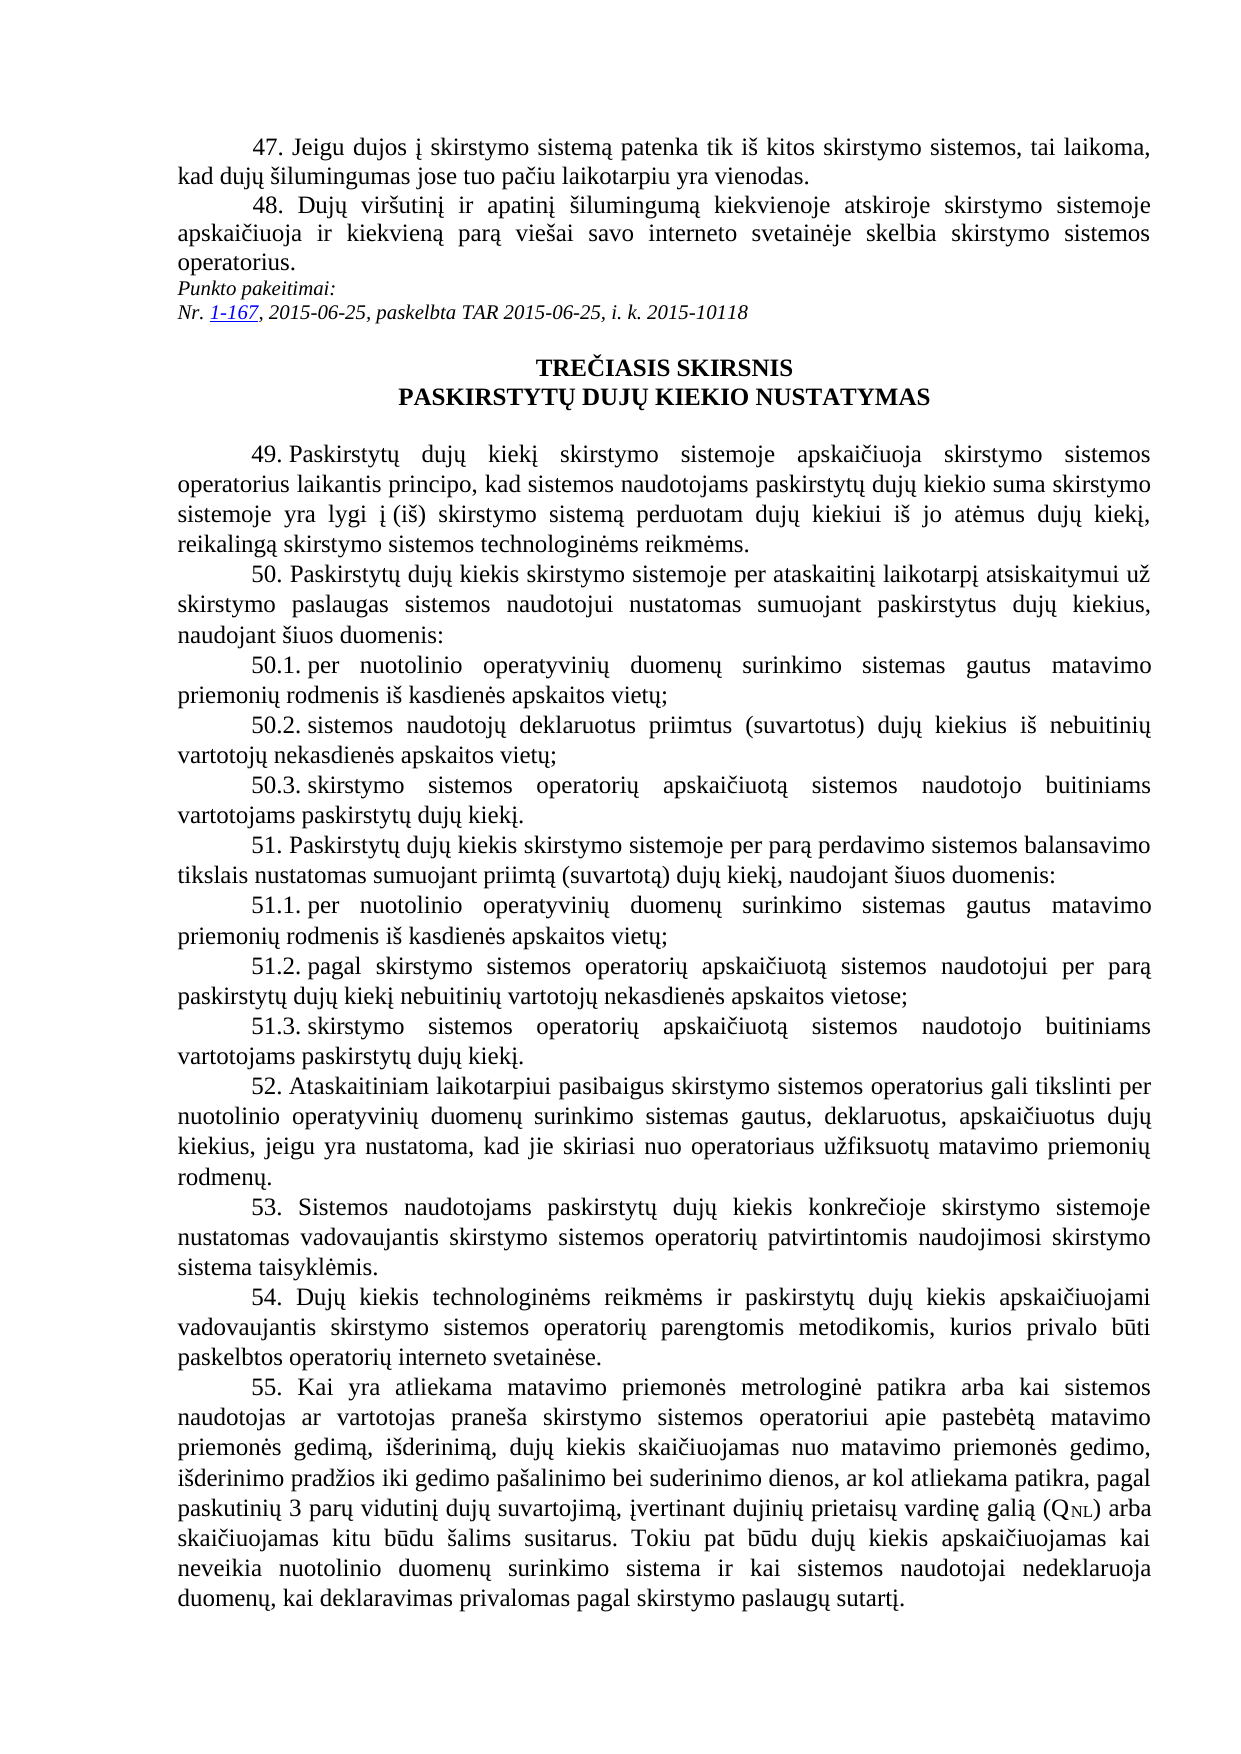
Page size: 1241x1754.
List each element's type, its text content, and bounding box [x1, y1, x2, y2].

text 50.1. per nuotolinio operatyvinių duomenų surinkimo sistemas gautus matavimo priemonių rodmenis iš kasdienės apskaitos vietų; [177, 650, 1152, 709]
text 51. Paskirstytų dujų kiekis skirstymo sistemoje per parą perdavimo sistemos balansavimo tikslais nustatomas sumuojant priimtą (suvartotą) dujų kiekį, naudojant šiuos duomenis: [177, 830, 1152, 889]
text 53. Sistemos naudotojams paskirstytų dujų kiekis konkrečioje skirstymo sistemoje nustatomas vadovaujantis skirstymo sistemos operatorių patvirtintomis naudojimosi skirstymo sistema taisyklėmis. [177, 1192, 1152, 1281]
text 50.3. skirstymo sistemos operatorių apskaičiuotą sistemos naudotojo buitiniams vartotojams paskirstytų dujų kiekį. [177, 770, 1152, 829]
text PASKIRSTYTŲ DUJŲ KIEKIO NUSTATYMAS [177, 382, 1152, 410]
text 52. Ataskaitiniam laikotarpiui pasibaigus skirstymo sistemos operatorius gali tikslinti per nuotolinio operatyvinių duomenų surinkimo sistemas gautus, deklaruotus, apskaičiuotus dujų kiekius, jeigu yra nustatoma, kad jie skiriasi nuo operatoriaus užfiksuotų matavimo priemonių rodmenų. [177, 1071, 1152, 1190]
text Nr. 1-167, 2015-06-25, paskelbta TAR 2015-06-25, i. k. 2015-10118 [177, 300, 1152, 324]
text 47. Jeigu dujos į skirstymo sistemą patenka tik iš kitos skirstymo sistemos, tai laikoma, kad dujų šilumingumas jose tuo pačiu laikotarpiu yra vienodas. [177, 132, 1152, 190]
text 48. Dujų viršutinį ir apatinį šilumingumą kiekvienoje atskiroje skirstymo sistemoje apskaičiuoja ir kiekvieną parą viešai savo interneto svetainėje skelbia skirstymo sistemos operatorius. [177, 190, 1152, 276]
text Punkto pakeitimai: [177, 276, 1152, 300]
text 50.2. sistemos naudotojų deklaruotus priimtus (suvartotus) dujų kiekius iš nebuitinių vartotojų nekasdienės apskaitos vietų; [177, 710, 1152, 769]
text 51.2. pagal skirstymo sistemos operatorių apskaičiuotą sistemos naudotojui per parą paskirstytų dujų kiekį nebuitinių vartotojų nekasdienės apskaitos vietose; [177, 951, 1152, 1010]
text 50. Paskirstytų dujų kiekis skirstymo sistemoje per ataskaitinį laikotarpį atsiskaitymui už skirstymo paslaugas sistemos naudotojui nustatomas sumuojant paskirstytus dujų kiekius, naudojant šiuos duomenis: [177, 559, 1152, 648]
text 51.1. per nuotolinio operatyvinių duomenų surinkimo sistemas gautus matavimo priemonių rodmenis iš kasdienės apskaitos vietų; [177, 891, 1152, 949]
text 49. Paskirstytų dujų kiekį skirstymo sistemoje apskaičiuoja skirstymo sistemos operatorius laikantis principo, kad sistemos naudotojams paskirstytų dujų kiekio suma skirstymo sistemoje yra lygi į (iš) skirstymo sistemą perduotam dujų kiekiui iš jo atėmus dujų kiekį, reikalingą skirstymo sistemos technologinėms reikmėms. [177, 439, 1152, 558]
text TREČIASIS SKIRSNIS [177, 353, 1152, 382]
text 55. Kai yra atliekama matavimo priemonės metrologinė patikra arba kai sistemos naudotojas ar vartotojas praneša skirstymo sistemos operatoriui apie pastebėtą matavimo priemonės gedimą, išderinimą, dujų kiekis skaičiuojamas nuo matavimo priemonės gedimo, išderinimo pradžios iki gedimo pašalinimo bei suderinimo dienos, ar kol atliekama patikra, pagal paskutinių 3 parų vidutinį dujų suvartojimą, įvertinant dujinių prietaisų vardinę galią (QNL) arba skaičiuojamas kitu būdu šalims susitarus. Tokiu pat būdu dujų kiekis apskaičiuojamas kai neveikia nuotolinio duomenų surinkimo sistema ir kai sistemos naudotojai nedeklaruoja duomenų, kai deklaravimas privalomas pagal skirstymo paslaugų sutartį. [177, 1372, 1152, 1612]
text 51.3. skirstymo sistemos operatorių apskaičiuotą sistemos naudotojo buitiniams vartotojams paskirstytų dujų kiekį. [177, 1011, 1152, 1070]
text 54. Dujų kiekis technologinėms reikmėms ir paskirstytų dujų kiekis apskaičiuojami vadovaujantis skirstymo sistemos operatorių parengtomis metodikomis, kurios privalo būti paskelbtos operatorių interneto svetainėse. [177, 1282, 1152, 1371]
